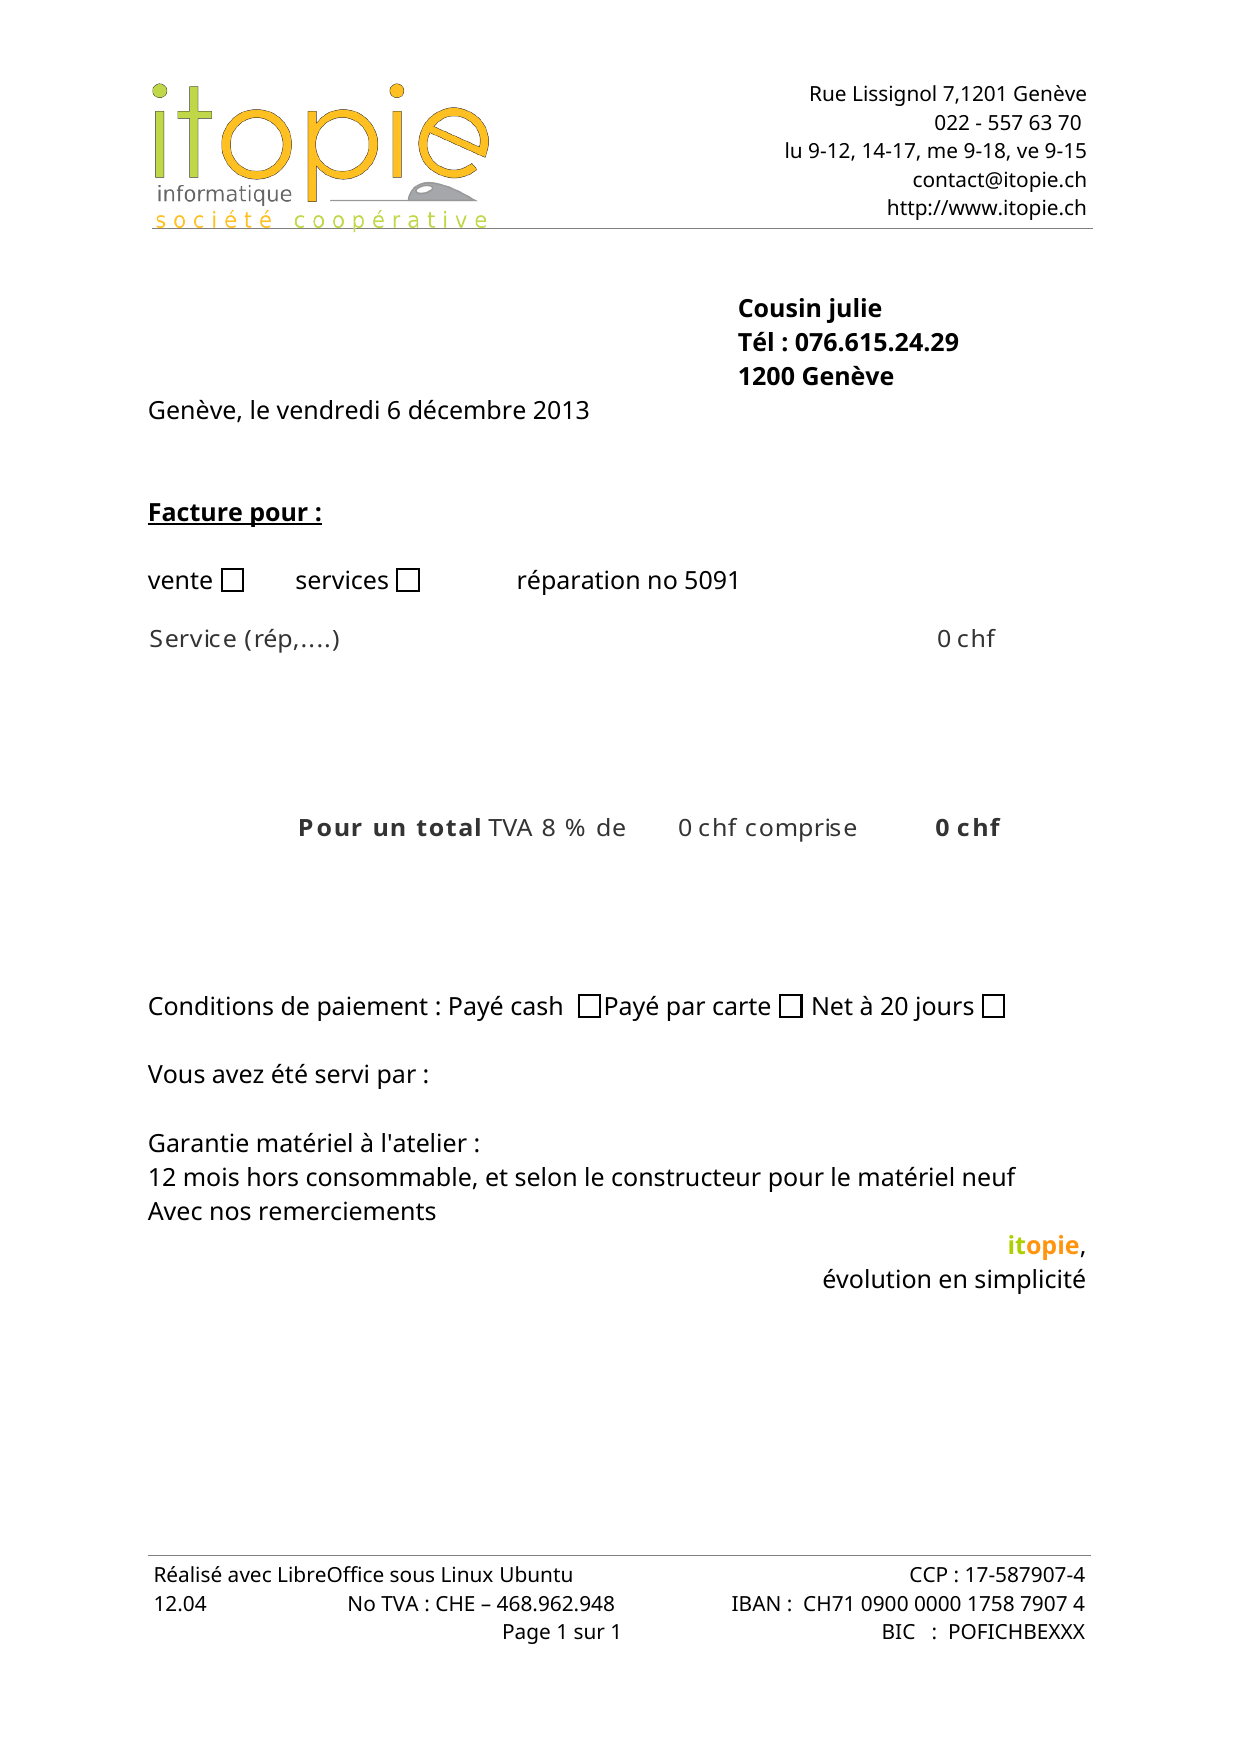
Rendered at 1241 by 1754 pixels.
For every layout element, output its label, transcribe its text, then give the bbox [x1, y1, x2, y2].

text 12 mois hors consommable, et selon le constructeur pour le matériel neuf [148, 1159, 1093, 1193]
text Conditions de paiement : Payé cash Payé par carte Net à 20 jours [148, 989, 1093, 1023]
text Tél : 076.615.24.29 [148, 324, 1093, 358]
text 1200 Genève [148, 358, 1093, 392]
text Cousin julie [148, 290, 1093, 324]
text itopie, [148, 1227, 1093, 1262]
text évolution en simplicité [148, 1262, 1093, 1296]
text Garantie matériel à l'atelier : [148, 1125, 1093, 1159]
text vente services réparation no 5091 [148, 563, 1093, 597]
text Vous avez été servi par : [148, 1057, 1093, 1091]
text Facture pour : [148, 495, 1093, 529]
picture [138, 72, 500, 244]
text Avec nos remerciements [148, 1193, 1093, 1227]
text Genève, le vendredi 6 décembre 2013 [148, 392, 1093, 427]
